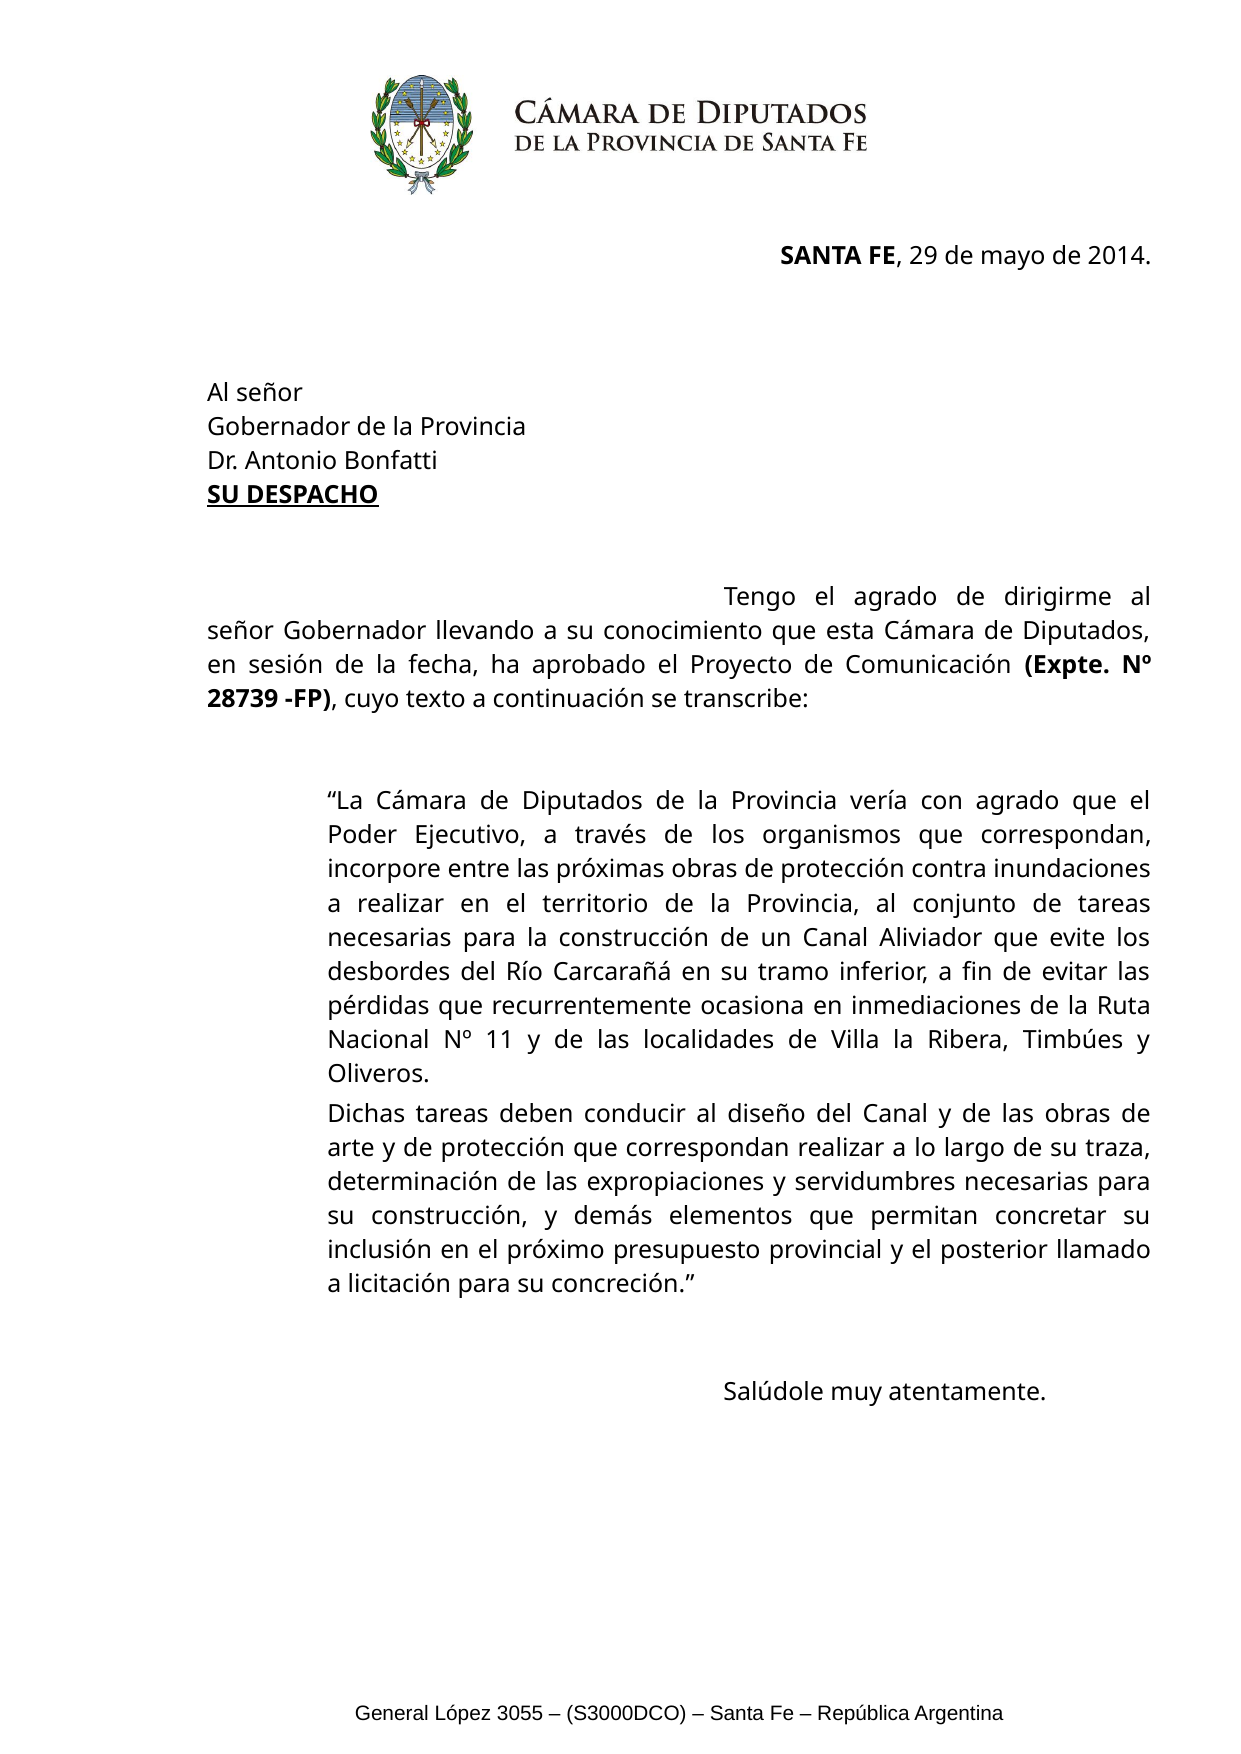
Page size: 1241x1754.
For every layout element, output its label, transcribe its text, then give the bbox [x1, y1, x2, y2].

text Al señor [207, 374, 1152, 408]
text Gobernador de la Provincia [207, 408, 1152, 442]
text SANTA FE, 29 de mayo de 2014. [207, 238, 1152, 272]
text Dichas tareas deben conducir al diseño del Canal y de las obras de arte y de protección que correspondan realizar a lo largo de su traza, determinación de las expropiaciones y servidumbres necesarias para su construcción, y demás elementos que permitan concretar su inclusión en el próximo presupuesto provincial y el posterior llamado a licitación para su concreción.” [327, 1096, 1152, 1300]
text Dr. Antonio Bonfatti [207, 442, 1152, 476]
text Salúdole muy atentamente. [649, 1374, 1152, 1408]
text Tengo el agrado de dirigirme al señor Gobernador llevando a su conocimiento que esta Cámara de Diputados, en sesión de la fecha, ha aprobado el Proyecto de Comunicación (Expte. Nº 28739 -FP), cuyo texto a continuación se transcribe: [207, 579, 1152, 715]
text “La Cámara de Diputados de la Provincia vería con agrado que el Poder Ejecutivo, a través de los organismos que correspondan, incorpore entre las próximas obras de protección contra inundaciones a realizar en el territorio de la Provincia, al conjunto de tareas necesarias para la construcción de un Canal Aliviador que evite los desbordes del Río Carcarañá en su tramo inferior, a fin de evitar las pérdidas que recurrentemente ocasiona en inmediaciones de la Ruta Nacional Nº 11 y de las localidades de Villa la Ribera, Timbúes y Oliveros. [327, 783, 1152, 1089]
picture [370, 75, 867, 199]
text SU DESPACHO [207, 476, 1152, 511]
